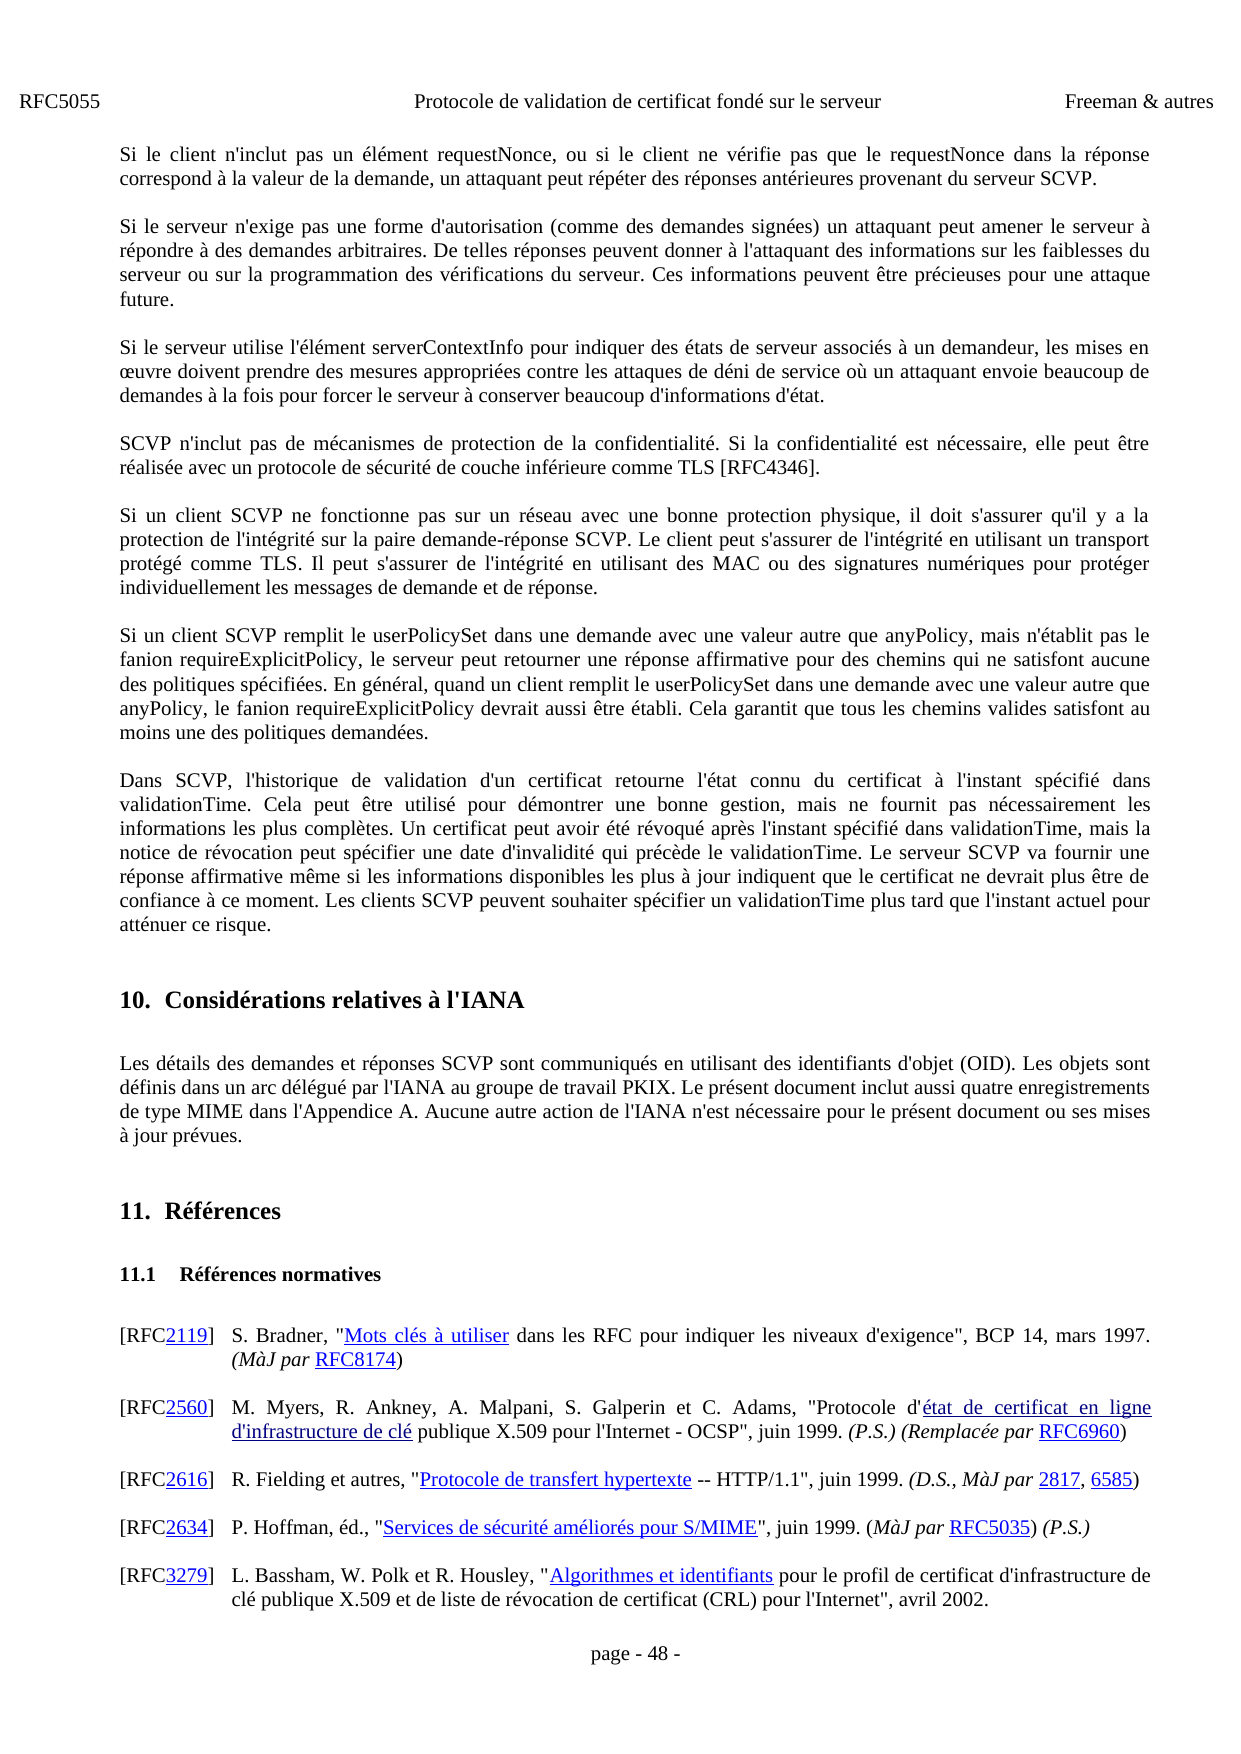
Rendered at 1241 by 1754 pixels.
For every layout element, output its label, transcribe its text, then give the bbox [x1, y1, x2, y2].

subtitle 10. Considérations relatives à l'IANA [119, 985, 1152, 1014]
text Les détails des demandes et réponses SCVP sont communiqués en utilisant des identifiants d'objet (OID). Les objets sont définis dans un arc délégué par l'IANA au groupe de travail PKIX. Le présent document inclut aussi quatre enregistrements de type MIME dans l'Appendice A. Aucune autre action de l'IANA n'est nécessaire pour le présent document ou ses mises à jour prévues. [119, 1051, 1152, 1147]
text [RFC2616] R. Fielding et autres, "Protocole de transfert hypertexte -- HTTP/1.1", juin 1999. (D.S., MàJ par 2817, 6585) [119, 1467, 1152, 1491]
text [RFC3279] L. Bassham, W. Polk et R. Housley, "Algorithmes et identifiants pour le profil de certificat d'infrastructure de clé publique X.509 et de liste de révocation de certificat (CRL) pour l'Internet", avril 2002. [119, 1563, 1152, 1611]
subtitle 11. Références [119, 1196, 1152, 1224]
text SCVP n'inclut pas de mécanismes de protection de la confidentialité. Si la confidentialité est nécessaire, elle peut être réalisée avec un protocole de sécurité de couche inférieure comme TLS [RFC4346]. [119, 431, 1152, 479]
subtitle 11.1 Références normatives [119, 1262, 1152, 1286]
text Si un client SCVP ne fonctionne pas sur un réseau avec une bonne protection physique, il doit s'assurer qu'il y a la protection de l'intégrité sur la paire demande-réponse SCVP. Le client peut s'assurer de l'intégrité en utilisant un transport protégé comme TLS. Il peut s'assurer de l'intégrité en utilisant des MAC ou des signatures numériques pour protéger individuellement les messages de demande et de réponse. [119, 503, 1152, 599]
text [RFC2119] S. Bradner, "Mots clés à utiliser dans les RFC pour indiquer les niveaux d'exigence", BCP 14, mars 1997. (MàJ par RFC8174) [119, 1323, 1152, 1371]
text [RFC2634] P. Hoffman, éd., "Services de sécurité améliorés pour S/MIME", juin 1999. (MàJ par RFC5035) (P.S.) [119, 1515, 1152, 1539]
text [RFC2560] M. Myers, R. Ankney, A. Malpani, S. Galperin et C. Adams, "Protocole d'état de certificat en ligne d'infrastructure de clé publique X.509 pour l'Internet - OCSP", juin 1999. (P.S.) (Remplacée par RFC6960) [119, 1395, 1152, 1443]
text Si le serveur n'exige pas une forme d'autorisation (comme des demandes signées) un attaquant peut amener le serveur à répondre à des demandes arbitraires. De telles réponses peuvent donner à l'attaquant des informations sur les faiblesses du serveur ou sur la programmation des vérifications du serveur. Ces informations peuvent être précieuses pour une attaque future. [119, 214, 1152, 311]
text Si le serveur utilise l'élément serverContextInfo pour indiquer des états de serveur associés à un demandeur, les mises en œuvre doivent prendre des mesures appropriées contre les attaques de déni de service où un attaquant envoie beaucoup de demandes à la fois pour forcer le serveur à conserver beaucoup d'informations d'état. [119, 334, 1152, 407]
text Si un client SCVP remplit le userPolicySet dans une demande avec une valeur autre que anyPolicy, mais n'établit pas le fanion requireExplicitPolicy, le serveur peut retourner une réponse affirmative pour des chemins qui ne satisfont aucune des politiques spécifiées. En général, quand un client remplit le userPolicySet dans une demande avec une valeur autre que anyPolicy, le fanion requireExplicitPolicy devrait aussi être établi. Cela garantit que tous les chemins valides satisfont au moins une des politiques demandées. [119, 623, 1152, 744]
text Si le client n'inclut pas un élément requestNonce, ou si le client ne vérifie pas que le requestNonce dans la réponse correspond à la valeur de la demande, un attaquant peut répéter des réponses antérieures provenant du serveur SCVP. [119, 142, 1152, 190]
text Dans SCVP, l'historique de validation d'un certificat retourne l'état connu du certificat à l'instant spécifié dans validationTime. Cela peut être utilisé pour démontrer une bonne gestion, mais ne fournit pas nécessairement les informations les plus complètes. Un certificat peut avoir été révoqué après l'instant spécifié dans validationTime, mais la notice de révocation peut spécifier une date d'invalidité qui précède le validationTime. Le serveur SCVP va fournir une réponse affirmative même si les informations disponibles les plus à jour indiquent que le certificat ne devrait plus être de confiance à ce moment. Les clients SCVP peuvent souhaiter spécifier un validationTime plus tard que l'instant actuel pour atténuer ce risque. [119, 768, 1152, 936]
